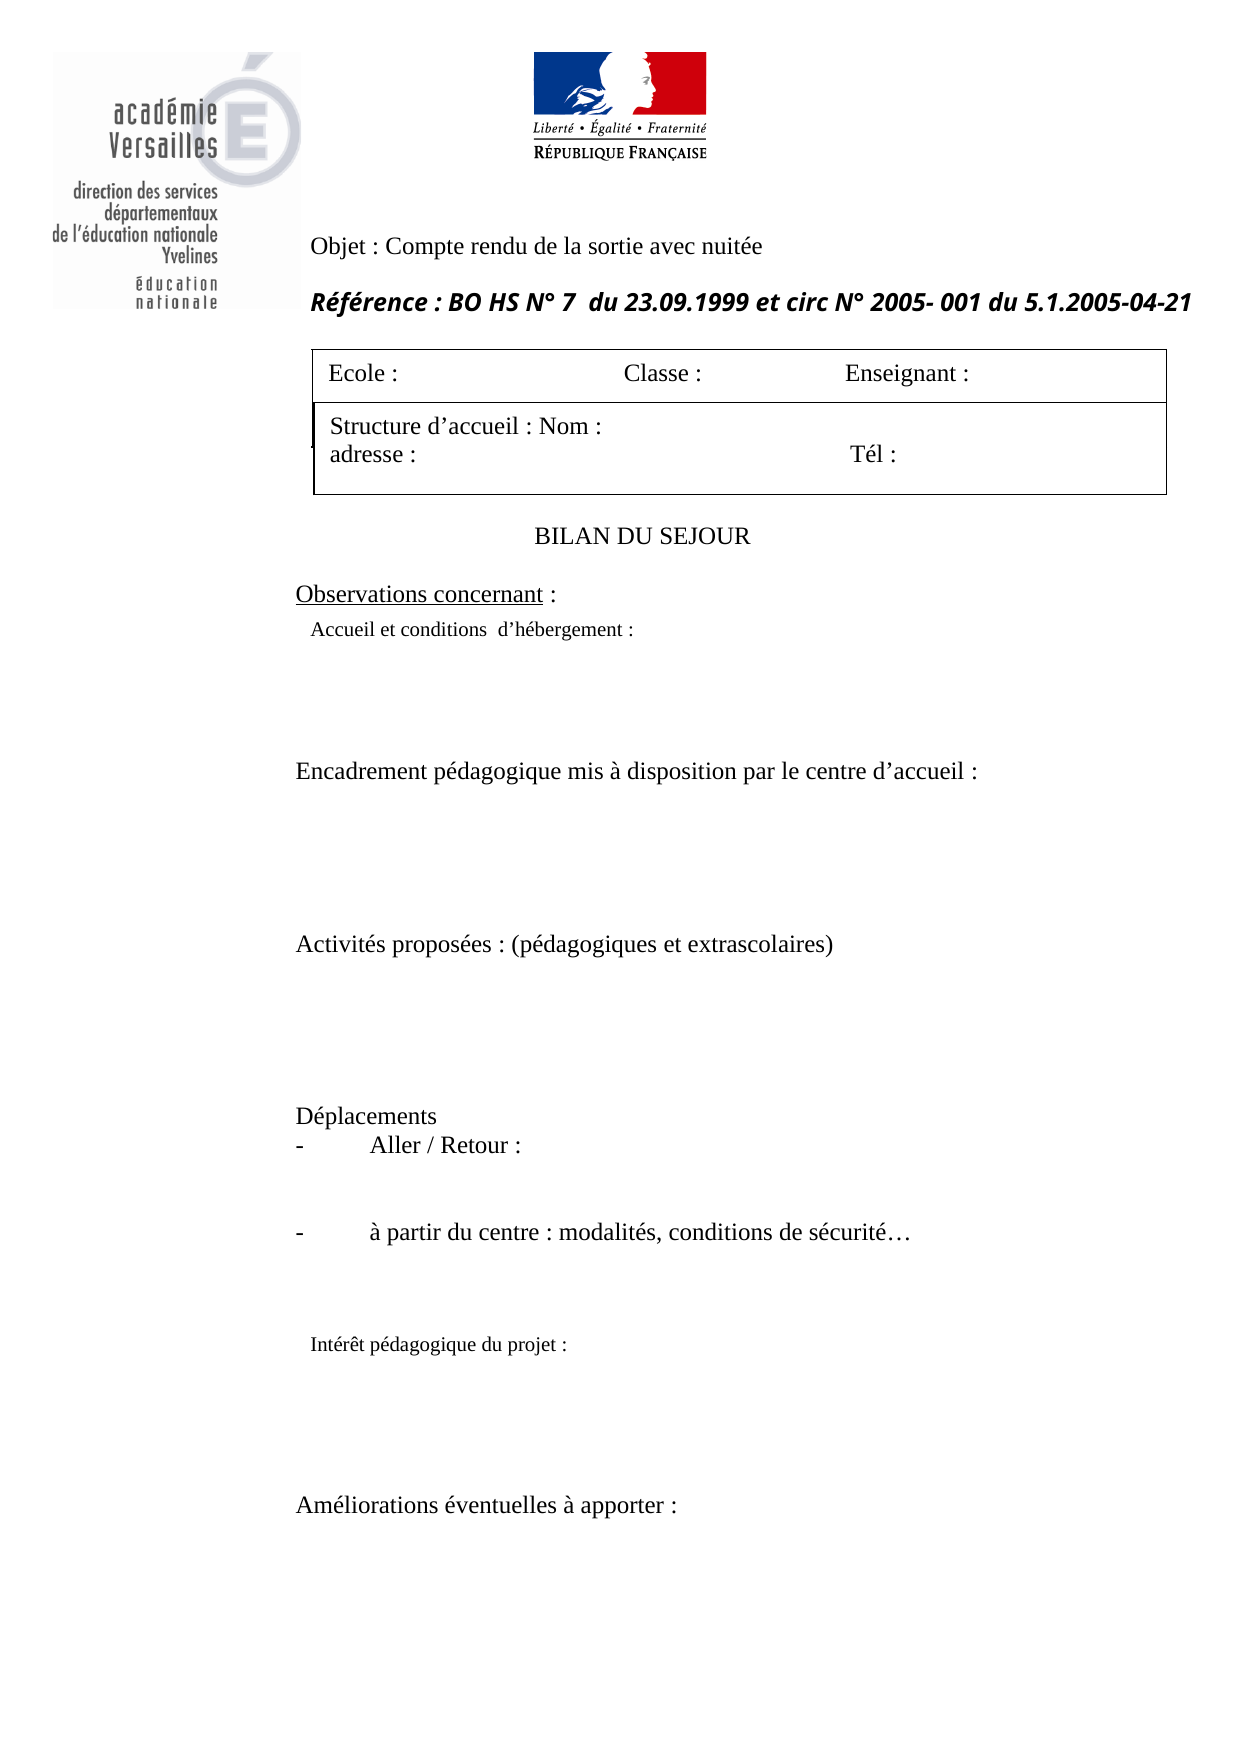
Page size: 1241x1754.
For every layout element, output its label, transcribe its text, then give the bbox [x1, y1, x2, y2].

text Ecole : Classe : Enseignant : [328, 358, 1151, 387]
text BILAN DU SEJOUR [89, 521, 1196, 550]
text Améliorations éventuelles à apporter : [295, 1491, 1196, 1519]
text Activités proposées : (pédagogiques et extrascolaires) [295, 929, 1196, 958]
subtitle Objet : Compte rendu de la sortie avec nuitée [310, 231, 1196, 259]
text Observations concernant : [295, 579, 1196, 608]
subtitle Référence : BO HS N° 7 du 23.09.1999 et circ N° 2005- 001 du 5.1.2005-04-21 [310, 284, 1196, 319]
text Déplacements [295, 1101, 1196, 1130]
text Intérêt pédagogique du projet : [89, 1332, 1196, 1356]
picture [52, 52, 302, 309]
text Accueil et conditions d’hébergement : [89, 617, 1196, 641]
text Structure d’accueil : Nom : [329, 411, 1151, 439]
list à partir du centre : modalités, conditions de sécurité… [295, 1217, 1196, 1246]
list Aller / Retour : [295, 1130, 1196, 1159]
picture [533, 52, 707, 161]
text Encadrement pédagogique mis à disposition par le centre d’accueil : [295, 756, 1196, 785]
text adresse : Tél : [329, 439, 1151, 468]
